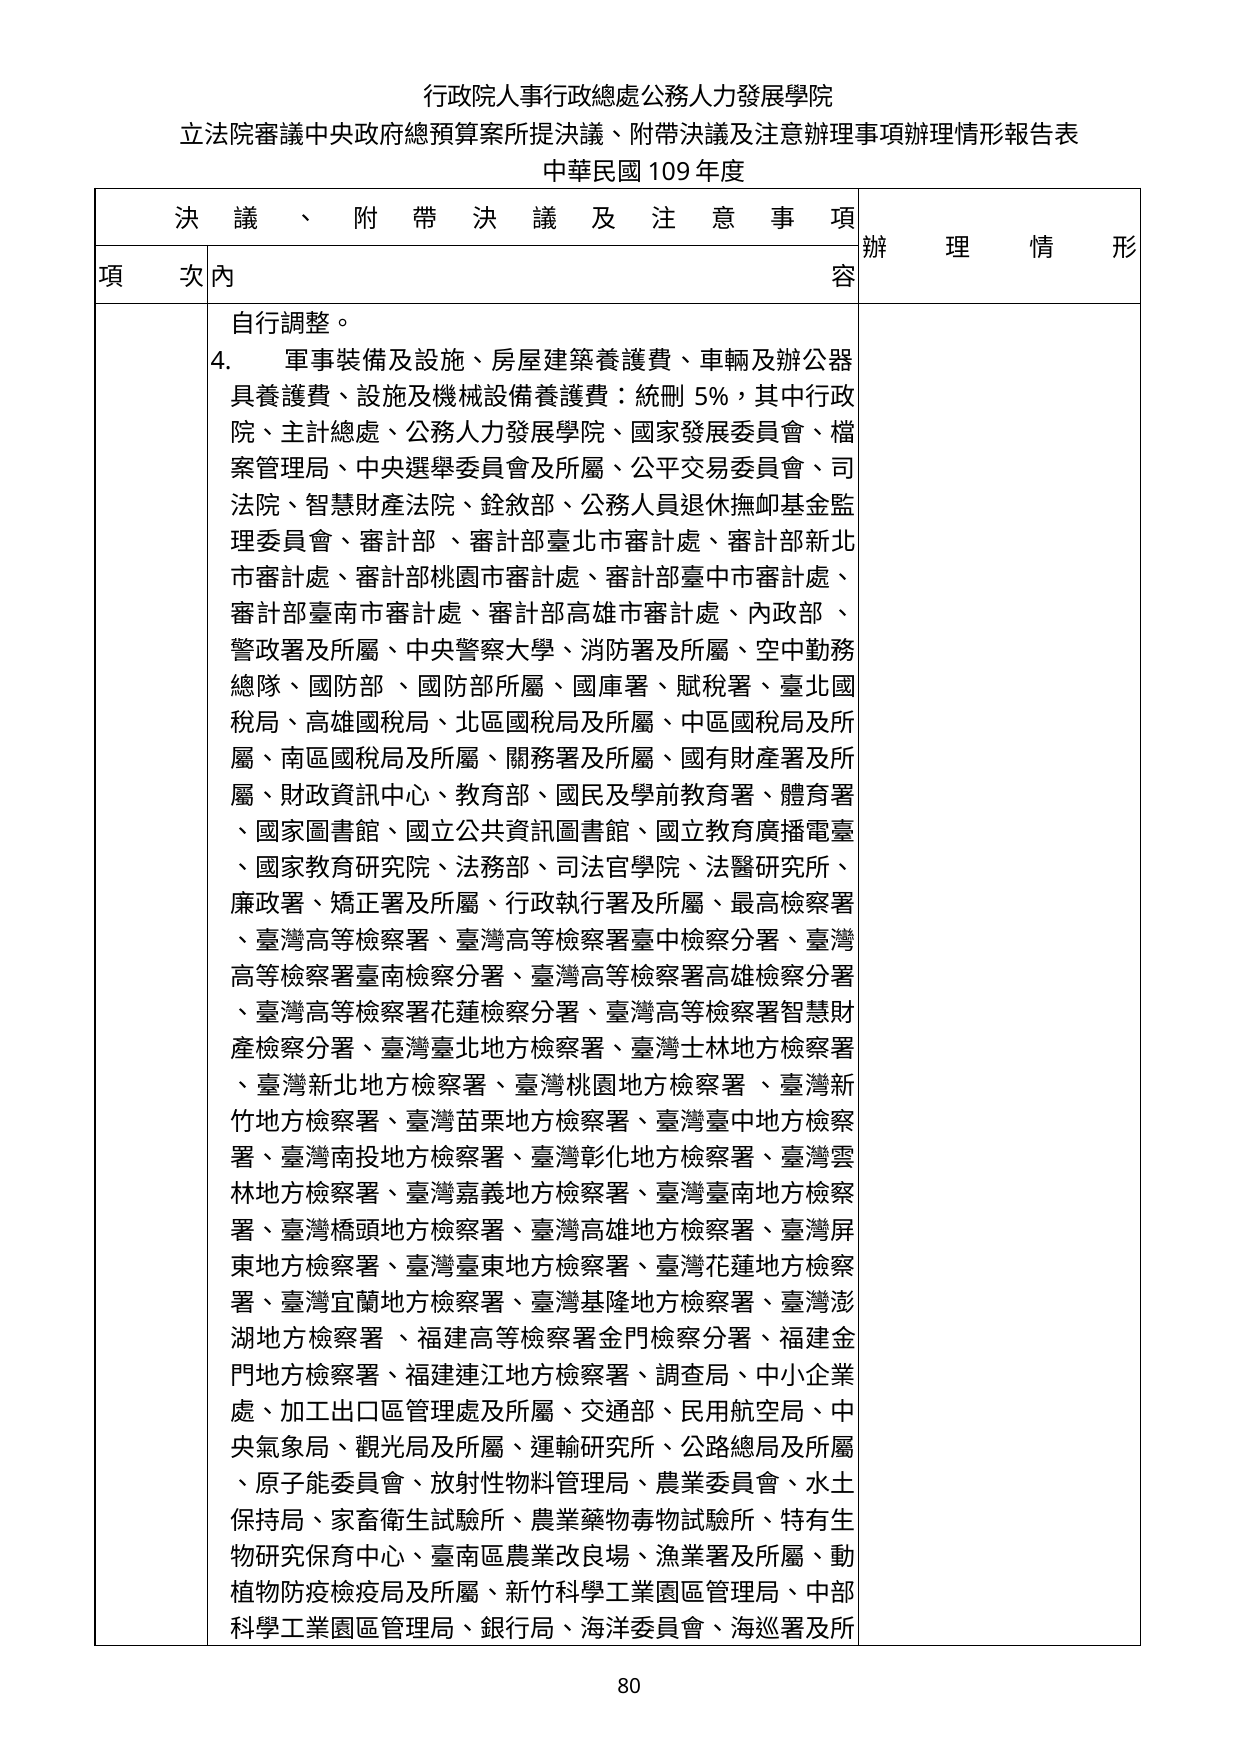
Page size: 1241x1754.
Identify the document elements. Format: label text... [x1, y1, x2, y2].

table_cell [859, 304, 1140, 1645]
table_cell 項次 [96, 246, 207, 303]
table_cell 自行調整。 4. 軍事裝備及設施、房屋建築養護費、車輛及辦公器具養護費、設施及機械設備養護費：統刪 5%，其中行政院、主計總處、公務人力發展學院、國家發展委員會、檔案管理局、中央選舉委員會及所屬、公平交易委員會、司法院、智慧財產法院、銓敘部、公務人員退休撫卹基金監理委員會、審計部 、審計部臺北市審計處、審計部新北市審計處、審計部桃園市審計處、審計部臺中市審計處、審計部臺南市審計處、審計部高雄市審計處、內政部 、警政署及所屬、中央警察大學、消防署及所屬、空中勤務總隊、國防部 、國防部所屬、國庫署、賦稅署、臺北國稅局、高雄國稅局、北區國稅局及所屬、中區國稅局及所屬、南區國稅局及所屬、關務署及所屬、國有財產署及所屬、財政資訊中心、教育部、國民及學前教育署、體育署、國家圖書館、國立公共資訊圖書館、國立教育廣播電臺、國家教育研究院、法務部、司法官學院、法醫研究所、廉政署、矯正署及所屬、行政執行署及所屬、最高檢察署、臺灣高等檢察署、臺灣高等檢察署臺中檢察分署、臺灣高等檢察署臺南檢察分署、臺灣高等檢察署高雄檢察分署、臺灣高等檢察署花蓮檢察分署、臺灣高等檢察署智慧財產檢察分署、臺灣臺北地方檢察署、臺灣士林地方檢察署、臺灣新北地方檢察署、臺灣桃園地方檢察署 、臺灣新竹地方檢察署、臺灣苗栗地方檢察署、臺灣臺中地方檢察署、臺灣南投地方檢察署、臺灣彰化地方檢察署、臺灣雲林地方檢察署、臺灣嘉義地方檢察署、臺灣臺南地方檢察署、臺灣橋頭地方檢察署、臺灣高雄地方檢察署、臺灣屏東地方檢察署、臺灣臺東地方檢察署、臺灣花蓮地方檢察署、臺灣宜蘭地方檢察署、臺灣基隆地方檢察署、臺灣澎湖地方檢察署 、福建高等檢察署金門檢察分署、福建金門地方檢察署、福建連江地方檢察署、調查局、中小企業處、加工出口區管理處及所屬、交通部、民用航空局、中央氣象局、觀光局及所屬、運輸研究所、公路總局及所屬、原子能委員會、放射性物料管理局、農業委員會、水土保持局、家畜衛生試驗所、農業藥物毒物試驗所、特有生物研究保育中心、臺南區農業改良場、漁業署及所屬、動植物防疫檢疫局及所屬、新竹科學工業園區管理局、中部科學工業園區管理局、銀行局、海洋委員會、海巡署及所 [208, 304, 858, 1645]
table_cell 內容 [208, 246, 858, 303]
table_cell [96, 304, 207, 1645]
table_header 決議、附帶決議及注意事項 [96, 189, 858, 245]
table_header 辦理情形 [859, 189, 1140, 303]
